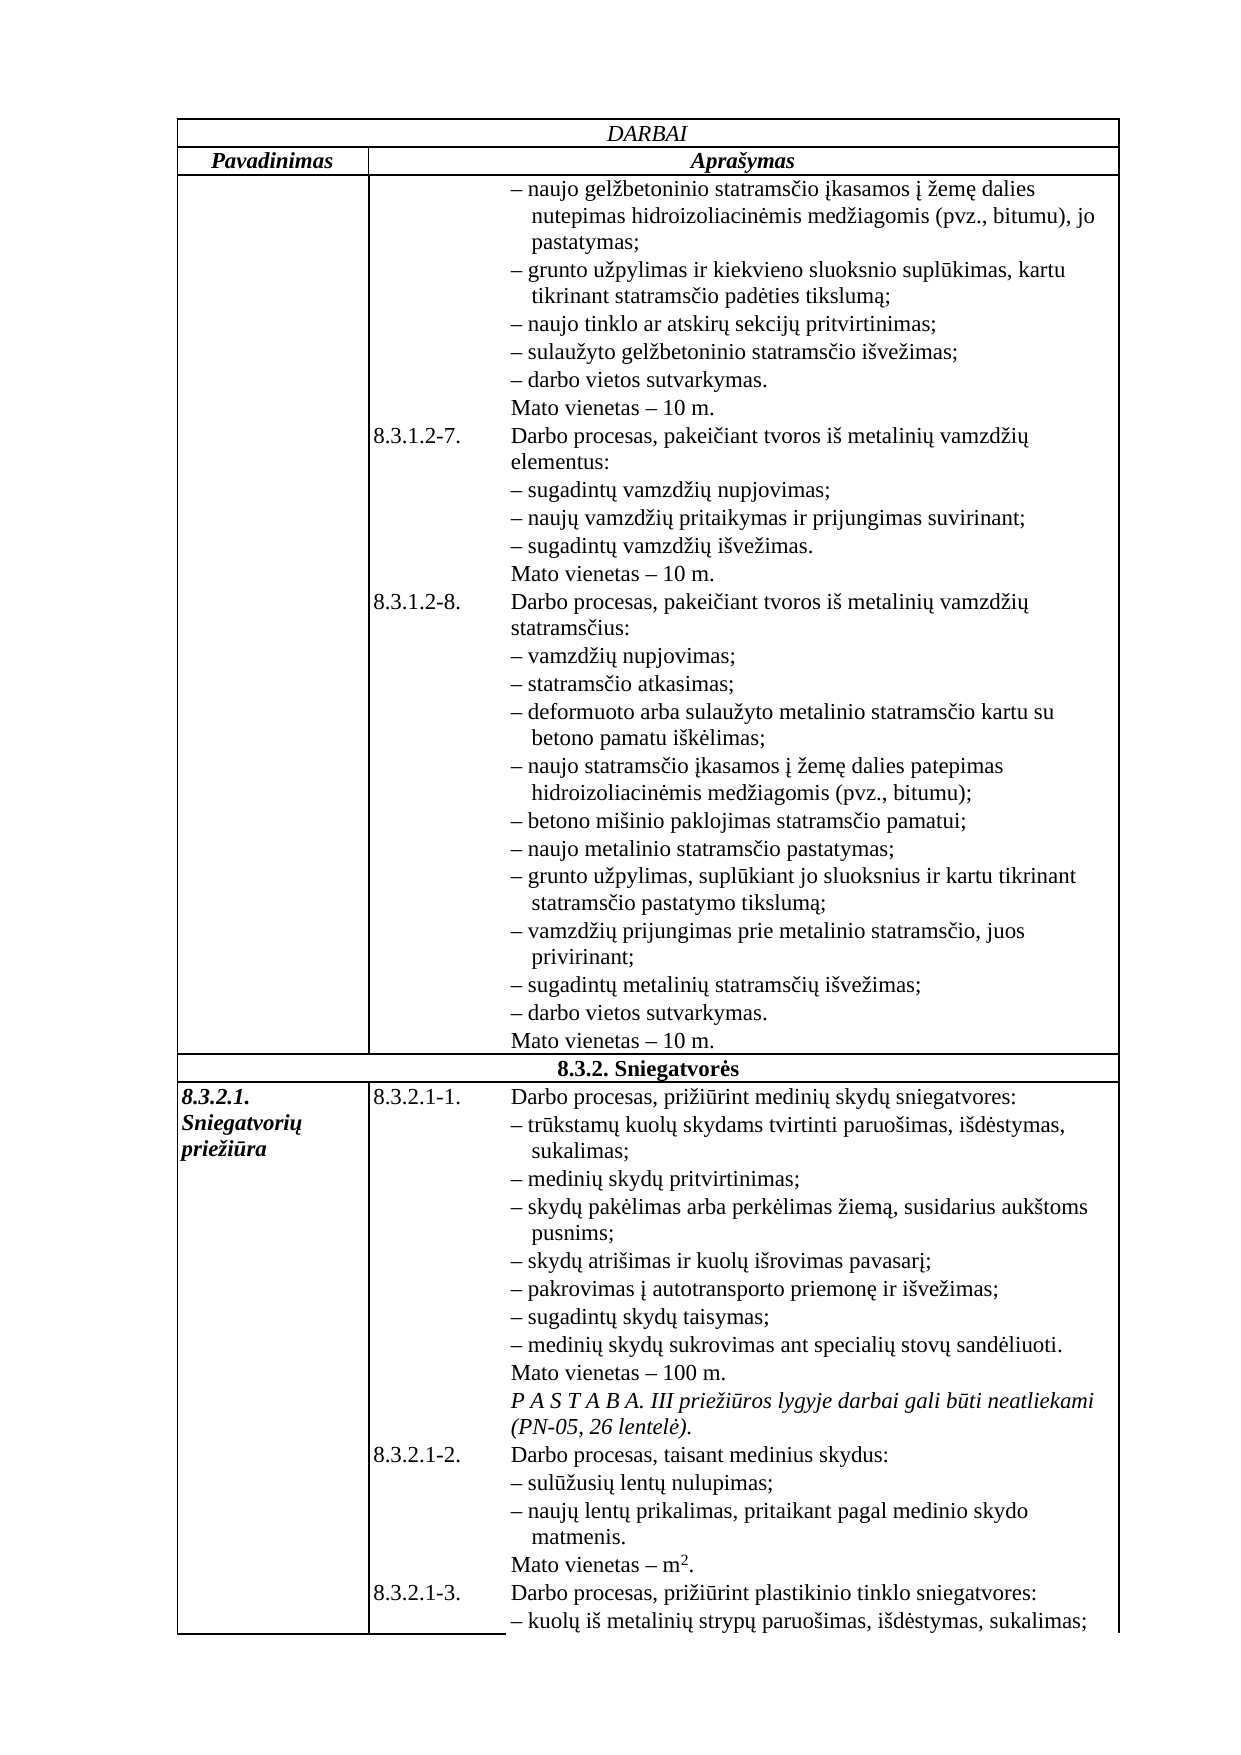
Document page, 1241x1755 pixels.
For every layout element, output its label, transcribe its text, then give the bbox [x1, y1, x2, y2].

table_cell Mato vienetas – 10 m. [506, 1025, 1118, 1053]
table_cell – medinių skydų pritvirtinimas; [506, 1163, 1118, 1191]
table_cell – skydų pakėlimas arba perkėlimas žiemą, susidarius aukštoms pusnims; [506, 1191, 1118, 1246]
table_cell – sugadintų vamzdžių išvežimas. [506, 531, 1118, 558]
table_cell – darbo vietos sutvarkymas. [506, 998, 1118, 1025]
table_cell – sulūžusių lentų nulupimas; [506, 1467, 1118, 1495]
table_cell 8.3.1.2-8. [370, 586, 506, 1053]
table_cell – vamzdžių nupjovimas; [506, 641, 1118, 669]
table_cell 8.3.2.1-3. [370, 1578, 506, 1633]
table_cell – statramsčio atkasimas; [506, 669, 1118, 697]
table_cell – naujo statramsčio įkasamos į žemę dalies patepimas hidroizoliacinėmis medžiagomis (pvz., bitumu); [506, 751, 1118, 805]
table_cell [178, 176, 368, 1053]
table_cell [370, 176, 506, 421]
table_cell – skydų atrišimas ir kuolų išrovimas pavasarį; [506, 1246, 1118, 1273]
table_cell – sugadintų skydų taisymas; [506, 1301, 1118, 1329]
table_cell – naujo metalinio statramsčio pastatymas; [506, 833, 1118, 861]
table_cell – trūkstamų kuolų skydams tvirtinti paruošimas, išdėstymas, sukalimas; [506, 1109, 1118, 1163]
table_cell 8.3.2.1-1. [370, 1083, 506, 1439]
table_cell Darbo procesas, taisant medinius skydus: [506, 1439, 1118, 1467]
table_cell – sugadintų metalinių statramsčių išvežimas; [506, 970, 1118, 997]
table_cell Darbo procesas, prižiūrint plastikinio tinklo sniegatvores: [506, 1578, 1118, 1605]
table_cell – vamzdžių prijungimas prie metalinio statramsčio, juos privirinant; [506, 915, 1118, 969]
table_cell 8.3.2.1-2. [370, 1439, 506, 1577]
table_cell – medinių skydų sukrovimas ant specialių stovų sandėliuoti. [506, 1329, 1118, 1357]
table_cell – naujų vamzdžių pritaikymas ir prijungimas suvirinant; [506, 503, 1118, 531]
table_cell Mato vienetas – 10 m. [506, 559, 1118, 586]
table_cell Darbo procesas, pakeičiant tvoros iš metalinių vamzdžių statramsčius: [506, 586, 1118, 641]
table_cell – naujų lentų prikalimas, pritaikant pagal medinio skydo matmenis. [506, 1495, 1118, 1549]
table_cell Mato vienetas – 100 m. [506, 1357, 1118, 1385]
table_cell – sugadintų vamzdžių nupjovimas; [506, 475, 1118, 503]
table_cell – kuolų iš metalinių strypų paruošimas, išdėstymas, sukalimas; [506, 1605, 1118, 1633]
table_cell – darbo vietos sutvarkymas. [506, 365, 1118, 393]
table_cell – grunto užpylimas ir kiekvieno sluoksnio suplūkimas, kartu tikrinant statramsčio padėties tikslumą; [506, 255, 1118, 309]
table_cell – naujo tinklo ar atskirų sekcijų pritvirtinimas; [506, 309, 1118, 337]
table_cell Mato vienetas – m2. [506, 1550, 1118, 1577]
table_cell Darbo procesas, pakeičiant tvoros iš metalinių vamzdžių elementus: [506, 421, 1118, 475]
table_cell 8.3.2.1. Sniegatvorių priežiūra [178, 1083, 368, 1633]
table_cell – deformuoto arba sulaužyto metalinio statramsčio kartu su betono pamatu iškėlimas; [506, 697, 1118, 751]
table_cell – betono mišinio paklojimas statramsčio pamatui; [506, 805, 1118, 833]
table_cell 8.3.1.2-7. [370, 421, 506, 586]
table_cell – sulaužyto gelžbetoninio statramsčio išvežimas; [506, 337, 1118, 365]
table_cell – grunto užpylimas, suplūkiant jo sluoksnius ir kartu tikrinant statramsčio pastatymo tikslumą; [506, 861, 1118, 915]
table_cell – pakrovimas į autotransporto priemonę ir išvežimas; [506, 1274, 1118, 1301]
table_cell Mato vienetas – 10 m. [506, 393, 1118, 421]
table_cell P A S T A B A. III priežiūros lygyje darbai gali būti neatliekami (PN-05, 26 lentelė). [506, 1385, 1118, 1439]
